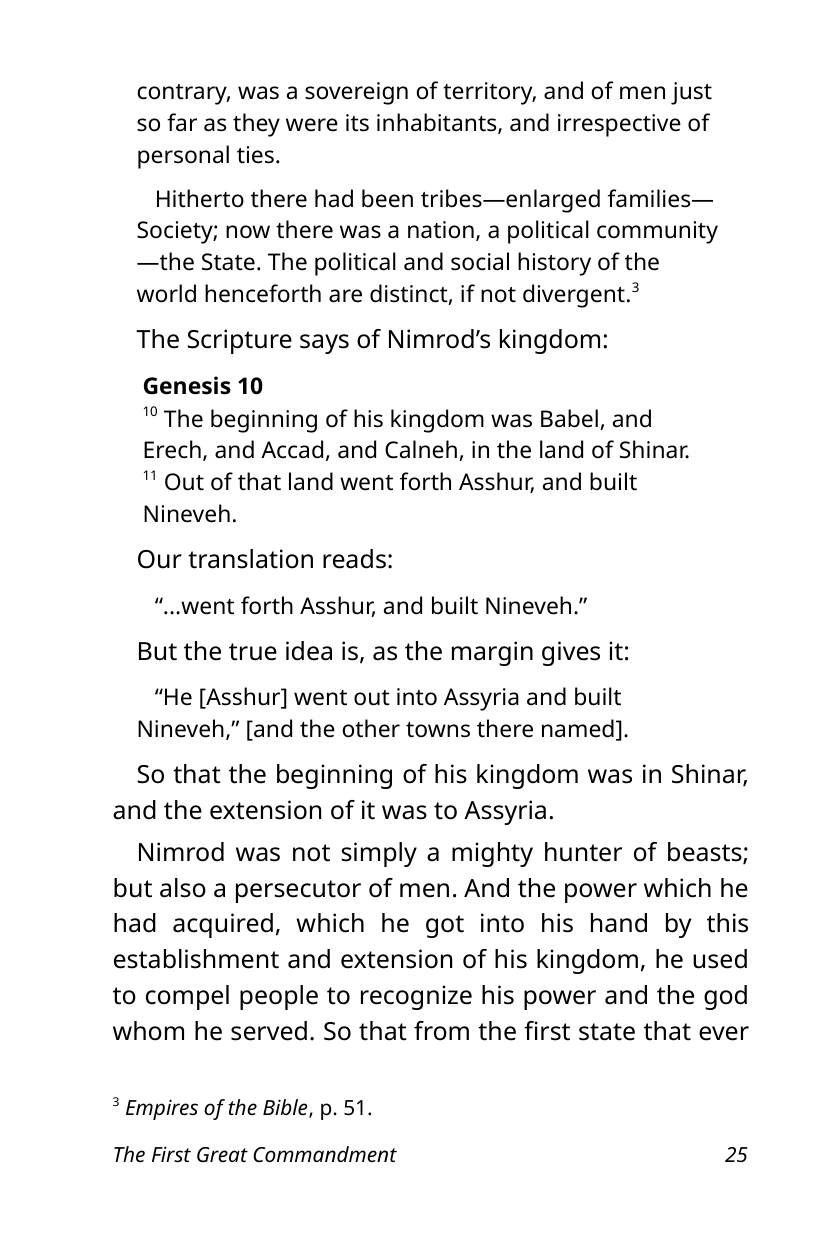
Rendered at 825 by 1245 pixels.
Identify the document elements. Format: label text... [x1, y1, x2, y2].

text Nimrod was not simply a mighty hunter of beasts; but also a persecutor of men. And the power which he had acquired, which he got into his hand by this establishment and extension of his kingdom, he used to compel people to recognize his power and the god whom he served. So that from the first state that ever [112, 834, 750, 1047]
text Genesis 10 [142, 370, 750, 401]
text The Scripture says of Nimrod’s kingdom: [112, 322, 750, 356]
text Empires of the Bible, p. 51. [112, 1093, 750, 1122]
text So that the beginning of his kingdom was in Shinar, and the extension of it was to Assyria. [112, 757, 750, 827]
text 11 Out of that land went forth Asshur, and built Nineveh. [142, 466, 720, 529]
text 10 The beginning of his kingdom was Babel, and Erech, and Accad, and Calneh, in the land of Shinar. [142, 402, 720, 466]
text “...went forth Asshur, and built Nineveh.” [136, 590, 726, 621]
text “He [Asshur] went out into Assyria and built Nineveh,” [and the other towns there named]. [136, 681, 726, 744]
text contrary, was a sovereign of territory, and of men just so far as they were its inhabitants, and irrespective of personal ties. [136, 75, 726, 170]
text Hitherto there had been tribes—enlarged families—Society; now there was a nation, a political community—the State. The political and social history of the world henceforth are distinct, if not divergent. [136, 183, 726, 309]
text Our translation reads: [112, 542, 750, 576]
text But the true idea is, as the margin gives it: [112, 633, 750, 668]
